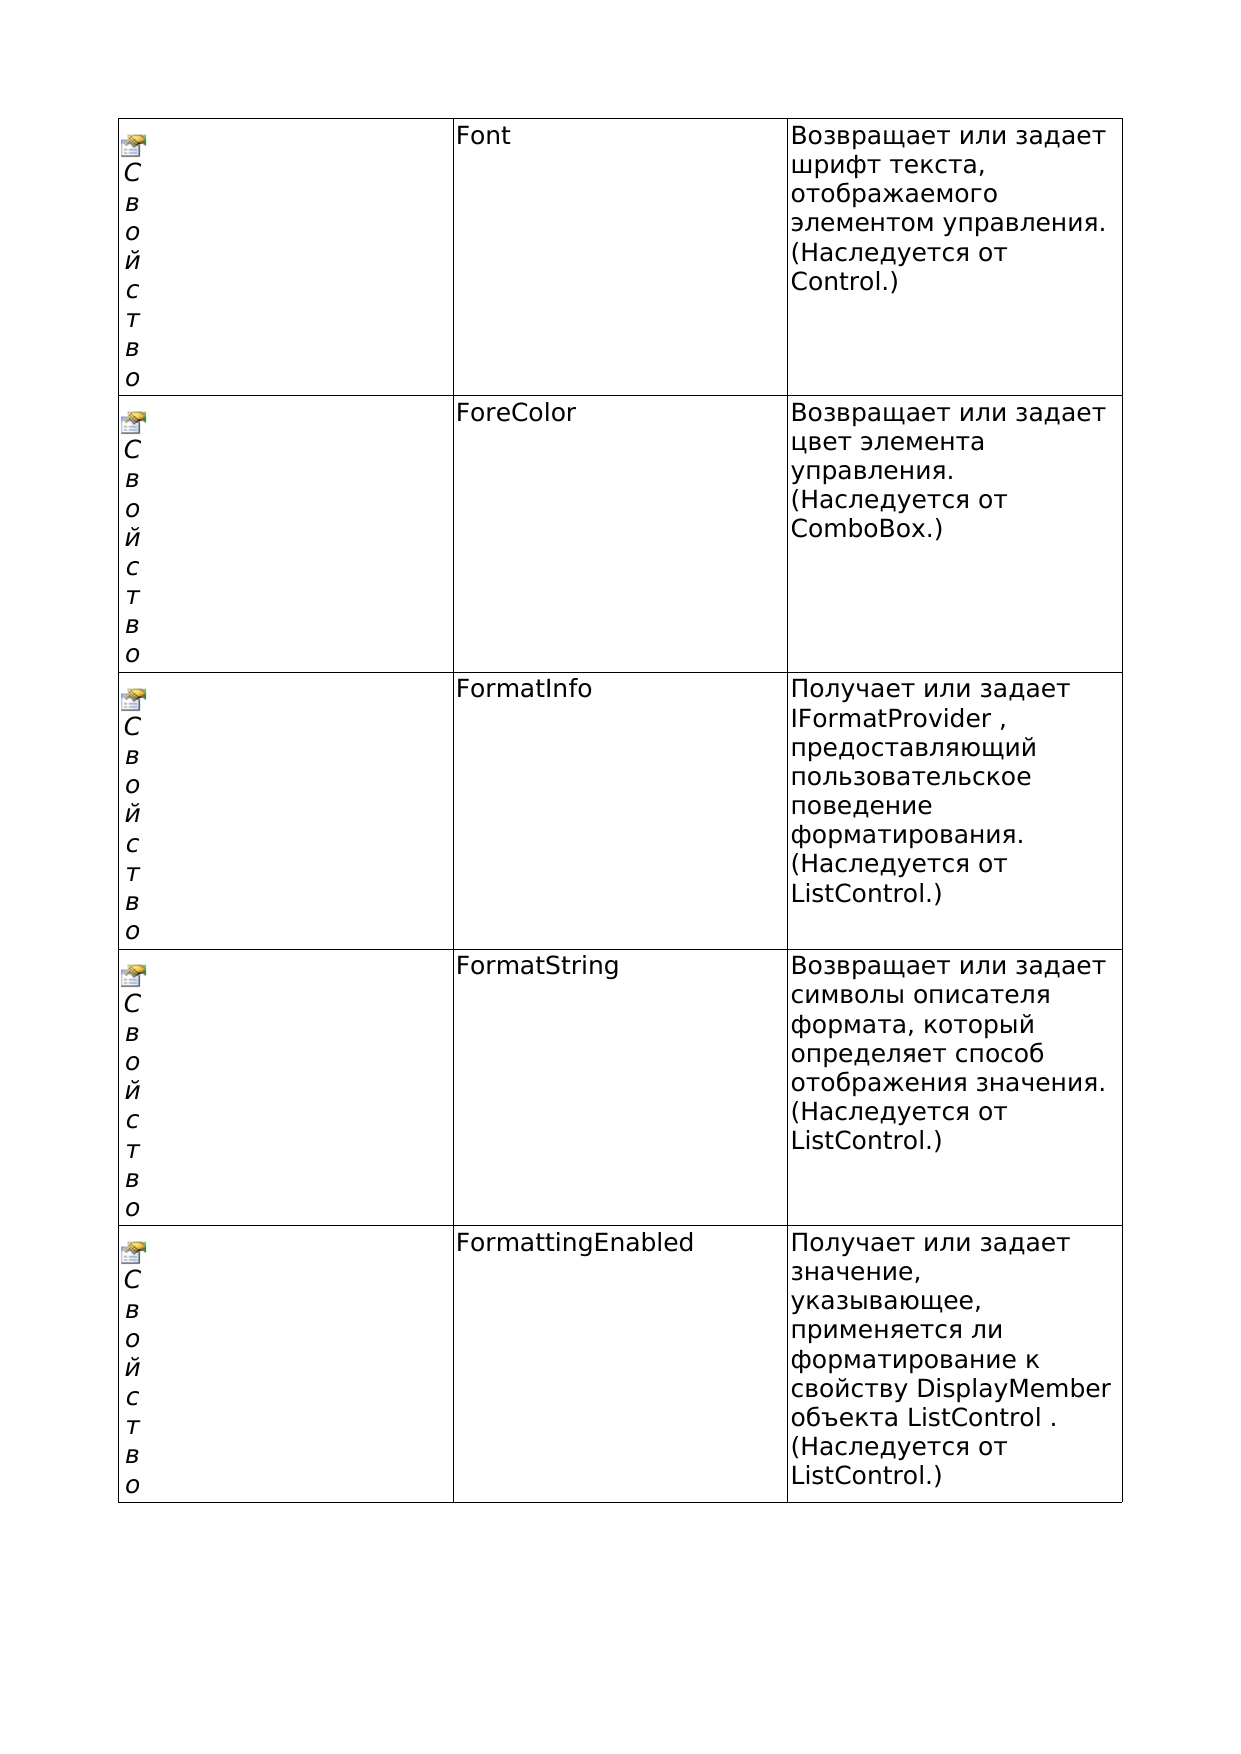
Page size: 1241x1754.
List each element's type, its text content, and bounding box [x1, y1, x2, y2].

table_cell Получает или задает значение, указывающее, применяется ли форматирование к свойству DisplayMember объекта ListControl . (Наследуется от ListControl.) [788, 1226, 1122, 1502]
table_cell Возвращает или задает цвет элемента управления. (Наследуется от ComboBox.) [788, 396, 1122, 672]
table_cell [119, 673, 453, 948]
table_cell FormatString [454, 950, 787, 1225]
table_cell [119, 119, 453, 395]
table_cell [119, 950, 453, 1225]
table_cell Получает или задает IFormatProvider , предоставляющий пользовательское поведение форматирования. (Наследуется от ListControl.) [788, 673, 1122, 948]
table_cell [119, 1226, 453, 1502]
picture [121, 963, 147, 989]
table_cell FormatInfo [454, 673, 787, 948]
picture [121, 410, 147, 436]
picture [121, 133, 147, 159]
table_cell [119, 396, 453, 672]
picture [121, 1240, 147, 1266]
table_cell Возвращает или задает шрифт текста, отображаемого элементом управления. (Наследуется от Control.) [788, 119, 1122, 395]
table_cell Возвращает или задает символы описателя формата, который определяет способ отображения значения. (Наследуется от ListControl.) [788, 950, 1122, 1225]
picture [121, 687, 147, 713]
table_cell ForeColor [454, 396, 787, 672]
table_cell Font [454, 119, 787, 395]
table_cell FormattingEnabled [454, 1226, 787, 1502]
